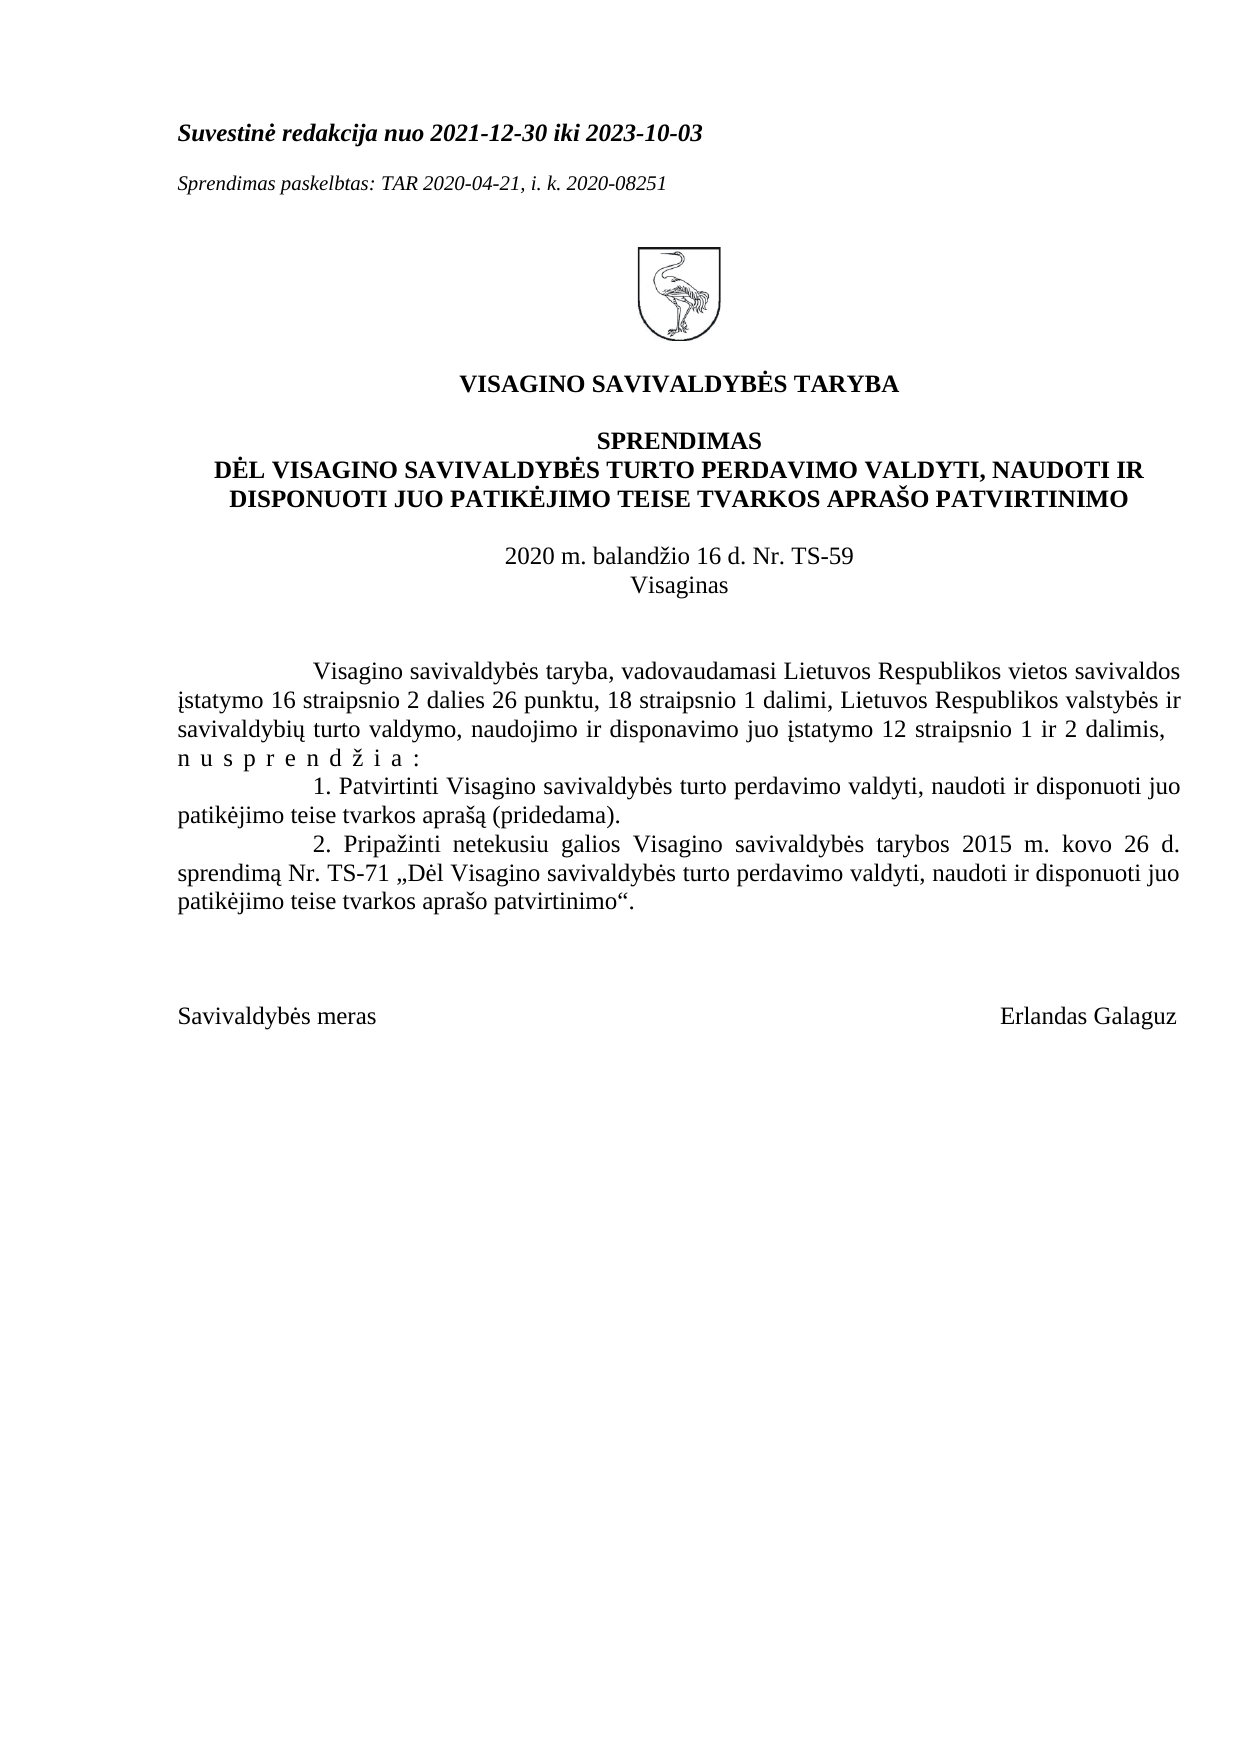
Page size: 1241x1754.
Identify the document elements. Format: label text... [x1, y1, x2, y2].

text Visagino savivaldybės taryba, vadovaudamasi Lietuvos Respublikos vietos savivaldos įstatymo 16 straipsnio 2 dalies 26 punktu, 18 straipsnio 1 dalimi, Lietuvos Respublikos valstybės ir savivaldybių turto valdymo, naudojimo ir disponavimo juo įstatymo 12 straipsnio 1 ir 2 dalimis, nusprendžia: [177, 656, 1181, 771]
text Savivaldybės meras Erlandas Galaguz [177, 1001, 1181, 1030]
text Sprendimas paskelbtas: TAR 2020-04-21, i. k. 2020-08251 [177, 171, 1181, 195]
text 2020 m. balandžio 16 d. Nr. TS-59 [177, 541, 1181, 570]
text 1. Patvirtinti Visagino savivaldybės turto perdavimo valdyti, naudoti ir disponuoti juo patikėjimo teise tvarkos aprašą (pridedama). [177, 771, 1181, 829]
text Visaginas [177, 570, 1181, 599]
text VISAGINO SAVIVALDYBĖS TARYBA [177, 369, 1181, 398]
text 2. Pripažinti netekusiu galios Visagino savivaldybės tarybos 2015 m. kovo 26 d. sprendimą Nr. TS-71 „Dėl Visagino savivaldybės turto perdavimo valdyti, naudoti ir disponuoti juo patikėjimo teise tvarkos aprašo patvirtinimo“. [177, 829, 1181, 915]
text SPRENDIMAS [177, 426, 1181, 455]
text Suvestinė redakcija nuo 2021-12-30 iki 2023-10-03 [177, 118, 1181, 147]
text DĖL VISAGINO SAVIVALDYBĖS TURTO PERDAVIMO VALDYTI, NAUDOTI IR DISPONUOTI JUO PATIKĖJIMO TEISE TVARKOS APRAŠO PATVIRTINIMO [177, 455, 1181, 513]
